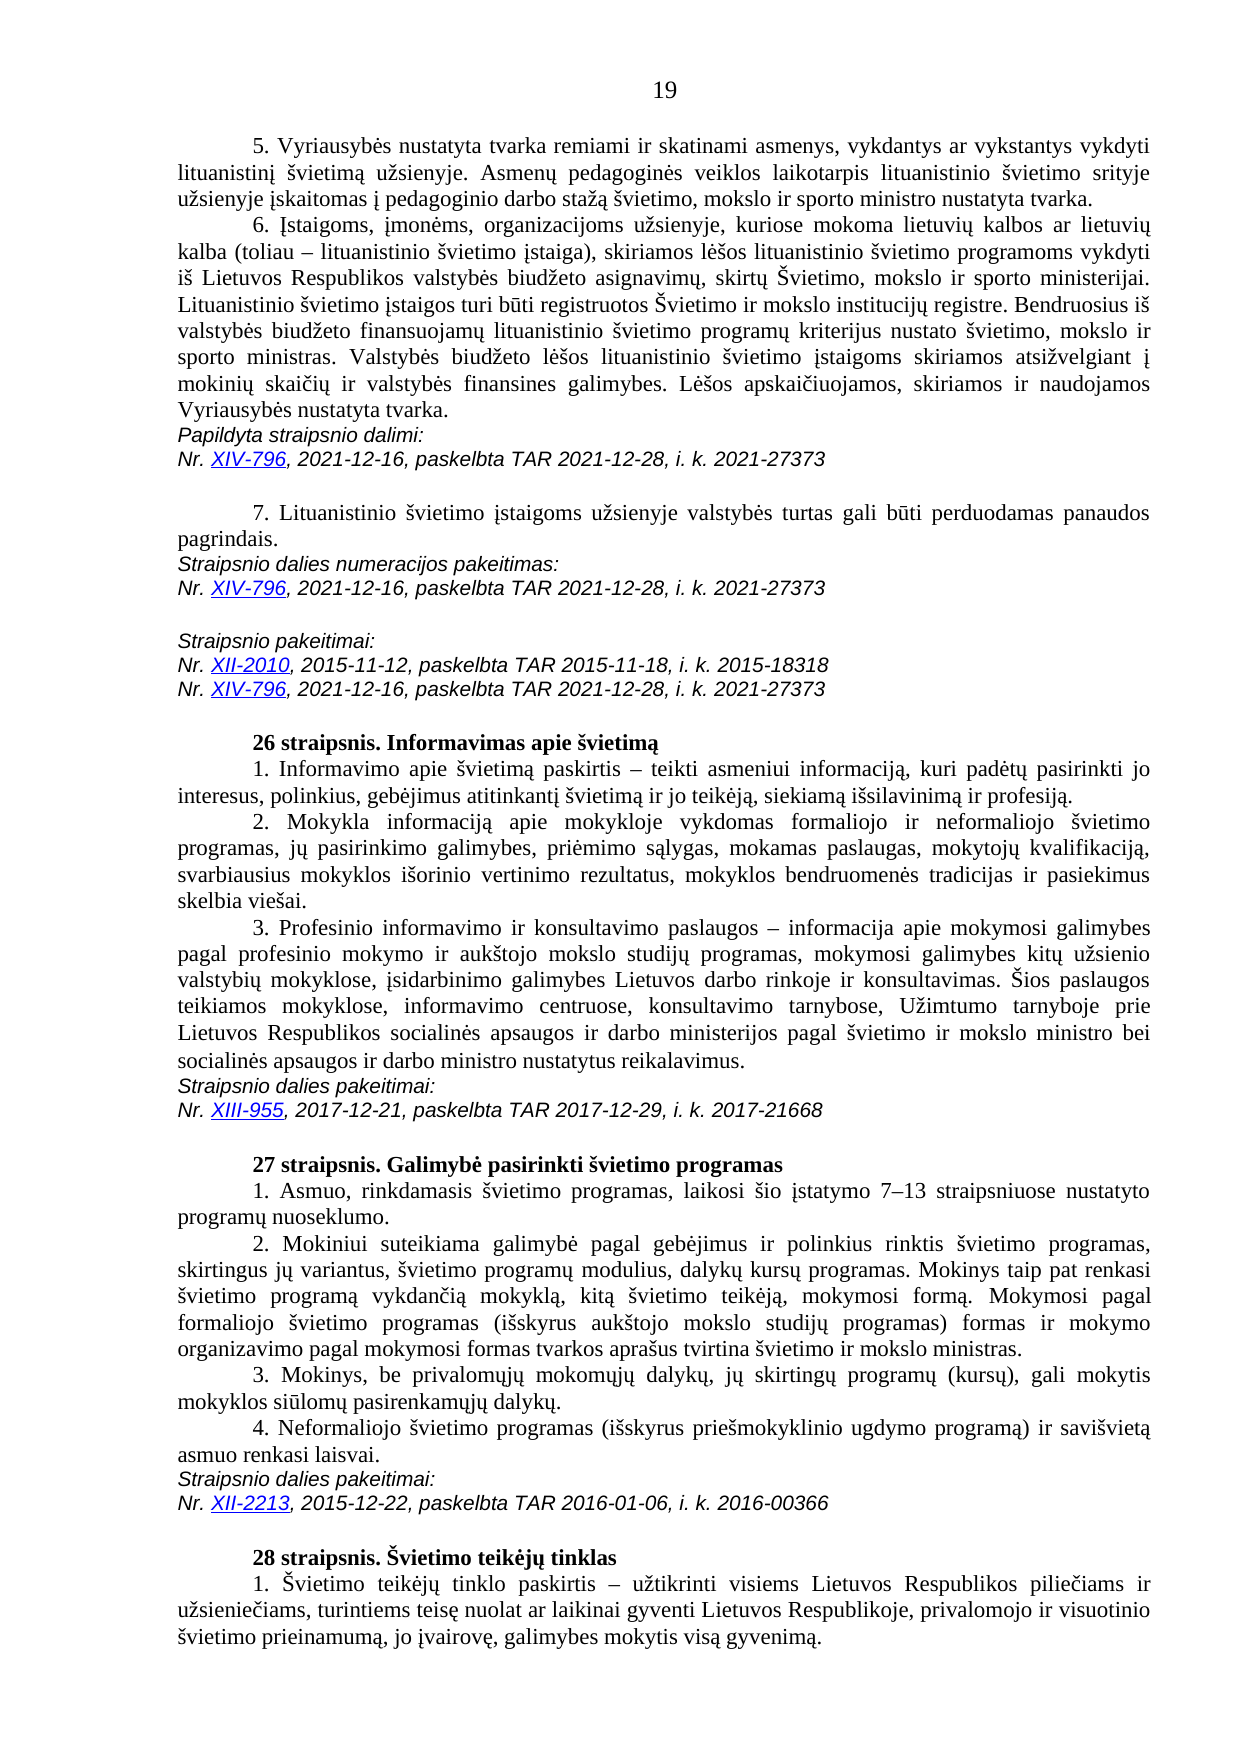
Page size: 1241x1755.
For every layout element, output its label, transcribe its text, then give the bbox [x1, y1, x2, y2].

text Nr. XII-2213, 2015-12-22, paskelbta TAR 2016-01-06, i. k. 2016-00366 [177, 1491, 1152, 1515]
text Papildyta straipsnio dalimi: [177, 422, 1152, 446]
text 3. Profesinio informavimo ir konsultavimo paslaugos – informacija apie mokymosi galimybes pagal profesinio mokymo ir aukštojo mokslo studijų programas, mokymosi galimybes kitų užsienio valstybių mokyklose, įsidarbinimo galimybes Lietuvos darbo rinkoje ir konsultavimas. Šios paslaugos teikiamos mokyklose, informavimo centruose, konsultavimo tarnybose, Užimtumo tarnyboje prie Lietuvos Respublikos socialinės apsaugos ir darbo ministerijos pagal švietimo ir mokslo ministro bei socialinės apsaugos ir darbo ministro nustatytus reikalavimus. [177, 913, 1152, 1074]
text 1. Švietimo teikėjų tinklo paskirtis – užtikrinti visiems Lietuvos Respublikos piliečiams ir užsieniečiams, turintiems teisę nuolat ar laikinai gyventi Lietuvos Respublikoje, privalomojo ir visuotinio švietimo prieinamumą, jo įvairovę, galimybes mokytis visą gyvenimą. [177, 1570, 1152, 1649]
text Straipsnio pakeitimai: [177, 628, 1152, 652]
text 26 straipsnis. Informavimas apie švietimą [177, 729, 1152, 755]
text 27 straipsnis. Galimybė pasirinkti švietimo programas [177, 1151, 1152, 1177]
text Nr. XIV-796, 2021-12-16, paskelbta TAR 2021-12-28, i. k. 2021-27373 [177, 446, 1152, 470]
text Straipsnio dalies pakeitimai: [177, 1467, 1152, 1491]
text 1. Informavimo apie švietimą paskirtis – teikti asmeniui informaciją, kuri padėtų pasirinkti jo interesus, polinkius, gebėjimus atitinkantį švietimą ir jo teikėją, siekiamą išsilavinimą ir profesiją. [177, 755, 1152, 808]
text 7. Lituanistinio švietimo įstaigoms užsienyje valstybės turtas gali būti perduodamas panaudos pagrindais. [177, 499, 1152, 552]
text 28 straipsnis. Švietimo teikėjų tinklas [177, 1544, 1152, 1570]
text Nr. XIV-796, 2021-12-16, paskelbta TAR 2021-12-28, i. k. 2021-27373 [177, 576, 1152, 600]
text Straipsnio dalies numeracijos pakeitimas: [177, 552, 1152, 576]
text 5. Vyriausybės nustatyta tvarka remiami ir skatinami asmenys, vykdantys ar vykstantys vykdyti lituanistinį švietimą užsienyje. Asmenų pedagoginės veiklos laikotarpis lituanistinio švietimo srityje užsienyje įskaitomas į pedagoginio darbo stažą švietimo, mokslo ir sporto ministro nustatyta tvarka. [177, 132, 1152, 212]
text Nr. XII-2010, 2015-11-12, paskelbta TAR 2015-11-18, i. k. 2015-18318 [177, 652, 1152, 676]
text 3. Mokinys, be privalomųjų mokomųjų dalykų, jų skirtingų programų (kursų), gali mokytis mokyklos siūlomų pasirenkamųjų dalykų. [177, 1362, 1152, 1414]
text 2. Mokiniui suteikiama galimybė pagal gebėjimus ir polinkius rinktis švietimo programas, skirtingus jų variantus, švietimo programų modulius, dalykų kursų programas. Mokinys taip pat renkasi švietimo programą vykdančią mokyklą, kitą švietimo teikėją, mokymosi formą. Mokymosi pagal formaliojo švietimo programas (išskyrus aukštojo mokslo studijų programas) formas ir mokymo organizavimo pagal mokymosi formas tvarkos aprašus tvirtina švietimo ir mokslo ministras. [177, 1230, 1152, 1362]
text Nr. XIII-955, 2017-12-21, paskelbta TAR 2017-12-29, i. k. 2017-21668 [177, 1098, 1152, 1122]
text 1. Asmuo, rinkdamasis švietimo programas, laikosi šio įstatymo 7–13 straipsniuose nustatyto programų nuoseklumo. [177, 1177, 1152, 1230]
text 4. Neformaliojo švietimo programas (išskyrus priešmokyklinio ugdymo programą) ir savišvietą asmuo renkasi laisvai. [177, 1414, 1152, 1467]
text 2. Mokykla informaciją apie mokykloje vykdomas formaliojo ir neformaliojo švietimo programas, jų pasirinkimo galimybes, priėmimo sąlygas, mokamas paslaugas, mokytojų kvalifikaciją, svarbiausius mokyklos išorinio vertinimo rezultatus, mokyklos bendruomenės tradicijas ir pasiekimus skelbia viešai. [177, 808, 1152, 913]
text Nr. XIV-796, 2021-12-16, paskelbta TAR 2021-12-28, i. k. 2021-27373 [177, 676, 1152, 700]
text 6. Įstaigoms, įmonėms, organizacijoms užsienyje, kuriose mokoma lietuvių kalbos ar lietuvių kalba (toliau – lituanistinio švietimo įstaiga), skiriamos lėšos lituanistinio švietimo programoms vykdyti iš Lietuvos Respublikos valstybės biudžeto asignavimų, skirtų Švietimo, mokslo ir sporto ministerijai. Lituanistinio švietimo įstaigos turi būti registruotos Švietimo ir mokslo institucijų registre. Bendruosius iš valstybės biudžeto finansuojamų lituanistinio švietimo programų kriterijus nustato švietimo, mokslo ir sporto ministras. Valstybės biudžeto lėšos lituanistinio švietimo įstaigoms skiriamos atsižvelgiant į mokinių skaičių ir valstybės finansines galimybes. Lėšos apskaičiuojamos, skiriamos ir naudojamos Vyriausybės nustatyta tvarka. [177, 212, 1152, 422]
text Straipsnio dalies pakeitimai: [177, 1074, 1152, 1098]
